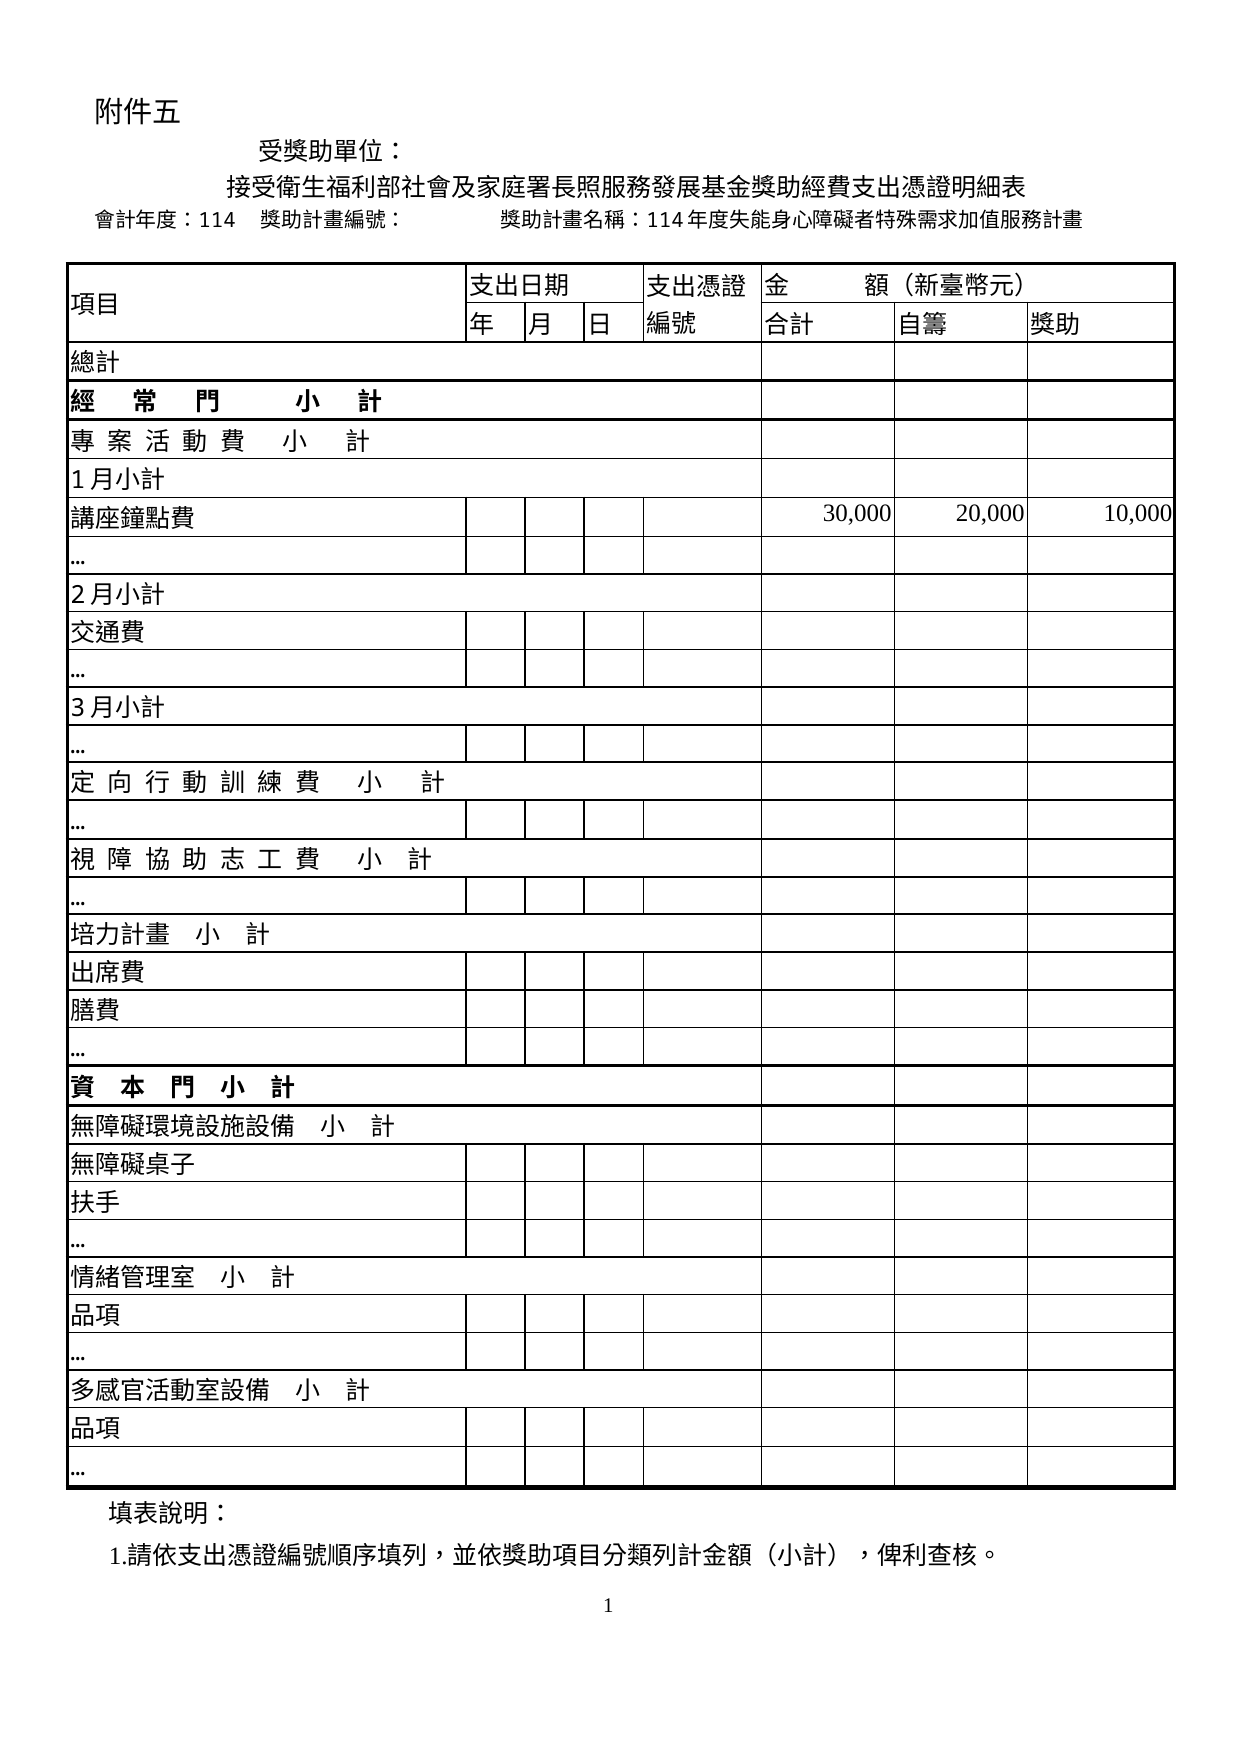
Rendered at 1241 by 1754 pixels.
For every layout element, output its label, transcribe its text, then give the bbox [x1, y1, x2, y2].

table_cell [895, 953, 1027, 989]
table_cell [644, 726, 761, 761]
table_cell … [69, 878, 465, 913]
table_cell [1028, 991, 1173, 1027]
table_cell 2月小計 [69, 575, 761, 611]
table_cell [1028, 801, 1173, 838]
table_cell [585, 726, 643, 761]
table_cell 膳費 [69, 991, 465, 1027]
table_cell [895, 801, 1027, 838]
table_cell [762, 953, 894, 989]
table_cell [1028, 688, 1173, 724]
table_cell [526, 878, 583, 913]
table_cell 無障礙環境設施設備 小 計 [69, 1107, 761, 1143]
table_cell [895, 459, 1027, 497]
table_cell [644, 1220, 761, 1256]
table_cell [895, 1371, 1027, 1407]
table_cell [585, 991, 643, 1027]
table_cell [762, 840, 894, 876]
table_cell … [69, 650, 465, 686]
table_cell [644, 1182, 761, 1218]
table_cell [895, 575, 1027, 611]
table_cell [585, 1220, 643, 1256]
table_cell … [69, 537, 465, 573]
table_cell [585, 612, 643, 649]
table_cell [585, 537, 643, 573]
table_cell [895, 1258, 1027, 1294]
table_cell [526, 1028, 583, 1064]
table_cell [526, 991, 583, 1027]
table_cell [895, 763, 1027, 799]
table_cell [644, 537, 761, 573]
table_cell [467, 991, 524, 1027]
table_cell [762, 801, 894, 838]
table_cell [526, 801, 583, 838]
table_cell [467, 878, 524, 913]
table_cell [762, 1258, 894, 1294]
table_cell [1028, 915, 1173, 951]
table_cell [895, 688, 1027, 724]
table_cell [585, 1408, 643, 1446]
table_cell [762, 1028, 894, 1064]
table_cell [644, 1408, 761, 1446]
text 受獎助單位： [78, 131, 1122, 167]
table_cell [762, 1371, 894, 1407]
table_cell [1028, 840, 1173, 876]
table_cell [895, 878, 1027, 913]
table_cell [895, 991, 1027, 1027]
table_cell 月 [526, 303, 583, 341]
table_cell [762, 612, 894, 649]
table_cell [467, 726, 524, 761]
table_cell [1028, 726, 1173, 761]
table_cell 扶手 [69, 1182, 465, 1218]
table_cell [526, 1182, 583, 1218]
table_cell [1028, 343, 1173, 379]
table_cell [526, 1295, 583, 1332]
table_cell 多感官活動室設備 小 計 [69, 1371, 761, 1407]
table_cell [1028, 953, 1173, 989]
table_cell [762, 915, 894, 951]
table_cell [1028, 382, 1173, 418]
table_cell [526, 650, 583, 686]
table_cell [895, 1107, 1027, 1143]
table_cell [762, 1220, 894, 1256]
table_cell [895, 840, 1027, 876]
table_header 金 額（新臺幣元） [762, 265, 1173, 302]
table_cell [895, 1447, 1027, 1485]
table_cell [762, 1067, 894, 1103]
table_cell [467, 1182, 524, 1218]
table_cell [467, 1295, 524, 1332]
table_cell [467, 1028, 524, 1064]
table_cell [762, 1295, 894, 1332]
table_cell [762, 1333, 894, 1369]
table_cell [585, 1182, 643, 1218]
table_cell [762, 650, 894, 686]
table_cell [895, 1028, 1027, 1064]
table_cell [526, 953, 583, 989]
table_cell 30,000 [762, 498, 894, 536]
table_cell [762, 343, 894, 379]
text 1.請依支出憑證編號順序填列，並依獎助項目分類列計金額（小計），俾利查核。 [109, 1531, 1122, 1573]
table_cell [762, 382, 894, 418]
table_cell … [69, 726, 465, 761]
table_cell [895, 612, 1027, 649]
table_cell [585, 953, 643, 989]
table_cell [1028, 1408, 1173, 1446]
table_cell 無障礙桌子 [69, 1145, 465, 1181]
table_cell [467, 1408, 524, 1446]
table_cell … [69, 1028, 465, 1064]
text 附件五 [94, 89, 1122, 131]
table_cell [585, 1295, 643, 1332]
table_cell 培力計畫 小 計 [69, 915, 761, 951]
table_cell [526, 1220, 583, 1256]
table_cell [762, 763, 894, 799]
table_cell [1028, 1067, 1173, 1103]
table_cell [1028, 421, 1173, 457]
table_cell [467, 1447, 524, 1485]
table_cell [467, 650, 524, 686]
table_cell [467, 498, 524, 536]
table_cell 20,000 [895, 498, 1027, 536]
table_cell 3月小計 [69, 688, 761, 724]
table_cell 獎助 [1028, 303, 1173, 341]
table_cell [644, 1028, 761, 1064]
table_cell [526, 1333, 583, 1369]
text 接受衛生福利部社會及家庭署長照服務發展基金獎助經費支出憑證明細表 [94, 167, 1122, 203]
table_cell [895, 915, 1027, 951]
table_cell [1028, 575, 1173, 611]
table_cell [895, 1408, 1027, 1446]
table_cell 視 障 協 助 志 工 費 小 計 [69, 840, 761, 876]
table_cell [895, 537, 1027, 573]
table_cell [644, 1145, 761, 1181]
table_cell [585, 1145, 643, 1181]
text 填表說明： [109, 1490, 1122, 1531]
table_cell [1028, 1220, 1173, 1256]
table_cell 合計 [762, 303, 894, 341]
table_cell [644, 650, 761, 686]
table_cell [895, 421, 1027, 457]
table_cell [585, 1028, 643, 1064]
table_cell … [69, 1220, 465, 1256]
table_cell 情緒管理室 小 計 [69, 1258, 761, 1294]
table_cell [644, 498, 761, 536]
table_cell [762, 1447, 894, 1485]
table_cell [895, 1333, 1027, 1369]
table_cell 資 本 門 小 計 [69, 1067, 761, 1103]
table_cell [1028, 1182, 1173, 1218]
table_cell [762, 688, 894, 724]
table_cell [1028, 1028, 1173, 1064]
table_cell [762, 1107, 894, 1143]
table_cell [526, 612, 583, 649]
table_cell [526, 1145, 583, 1181]
table_cell 定 向 行 動 訓 練 費 小 計 [69, 763, 761, 799]
text 會計年度：114 獎助計畫編號： 獎助計畫名稱：114年度失能身心障礙者特殊需求加值服務計畫 [94, 203, 1122, 234]
table_cell 交通費 [69, 612, 465, 649]
table_cell [467, 801, 524, 838]
table_cell [526, 537, 583, 573]
table_cell [1028, 1371, 1173, 1407]
table_cell [895, 650, 1027, 686]
table_cell [467, 1145, 524, 1181]
table_cell [644, 1295, 761, 1332]
table_cell [585, 878, 643, 913]
table_cell [585, 1333, 643, 1369]
table_cell [895, 343, 1027, 379]
table_cell [467, 1333, 524, 1369]
table_cell [644, 953, 761, 989]
table_cell … [69, 1447, 465, 1485]
table_cell [585, 650, 643, 686]
table_header 支出憑證編號 [644, 265, 761, 341]
table_cell 年 [467, 303, 524, 341]
table_cell 品項 [69, 1408, 465, 1446]
table_cell [467, 1220, 524, 1256]
table_cell [762, 878, 894, 913]
table_cell … [69, 1333, 465, 1369]
table_cell [526, 1408, 583, 1446]
table_cell [467, 537, 524, 573]
table_cell [1028, 459, 1173, 497]
table_cell 講座鐘點費 [69, 498, 465, 536]
table_cell [1028, 1145, 1173, 1181]
table_cell [762, 421, 894, 457]
table_cell [762, 575, 894, 611]
table_cell [644, 612, 761, 649]
table_cell 專 案 活 動 費 小 計 [69, 421, 761, 457]
table_cell 總計 [69, 343, 761, 379]
table_cell [895, 1145, 1027, 1181]
table_cell [1028, 1107, 1173, 1143]
table_cell [467, 953, 524, 989]
table_cell 自籌 [895, 303, 1027, 341]
table_cell 經 常 門 小 計 [69, 382, 761, 418]
table_cell 10,000 [1028, 498, 1173, 536]
table_cell [762, 991, 894, 1027]
table_cell [526, 1447, 583, 1485]
table_cell [895, 1295, 1027, 1332]
table_cell [895, 1182, 1027, 1218]
table_cell 出席費 [69, 953, 465, 989]
table_cell [526, 726, 583, 761]
table_cell [762, 1145, 894, 1181]
table_cell [1028, 1295, 1173, 1332]
table_cell [895, 382, 1027, 418]
table_cell [1028, 1258, 1173, 1294]
table_cell [644, 878, 761, 913]
table_cell [895, 1220, 1027, 1256]
table_cell [1028, 650, 1173, 686]
table_header 項目 [69, 265, 465, 341]
table_cell [1028, 612, 1173, 649]
table_cell [585, 801, 643, 838]
table_cell 日 [585, 303, 643, 341]
table_cell … [69, 801, 465, 838]
table_cell [585, 1447, 643, 1485]
table_cell [762, 537, 894, 573]
table_cell [585, 498, 643, 536]
table_cell [526, 498, 583, 536]
table_cell [1028, 878, 1173, 913]
table_cell [1028, 537, 1173, 573]
table_cell [1028, 1447, 1173, 1485]
table_cell [762, 1182, 894, 1218]
table_cell [762, 726, 894, 761]
table_cell [895, 1067, 1027, 1103]
table_cell [467, 612, 524, 649]
table_cell [644, 991, 761, 1027]
table_cell [644, 801, 761, 838]
table_cell 1月小計 [69, 459, 761, 497]
table_cell [644, 1447, 761, 1485]
table_cell [1028, 763, 1173, 799]
table_cell [895, 726, 1027, 761]
table_cell [644, 1333, 761, 1369]
table_cell [1028, 1333, 1173, 1369]
table_cell 品項 [69, 1295, 465, 1332]
table_cell [762, 1408, 894, 1446]
table_header 支出日期 [467, 265, 643, 302]
table_cell [762, 459, 894, 497]
